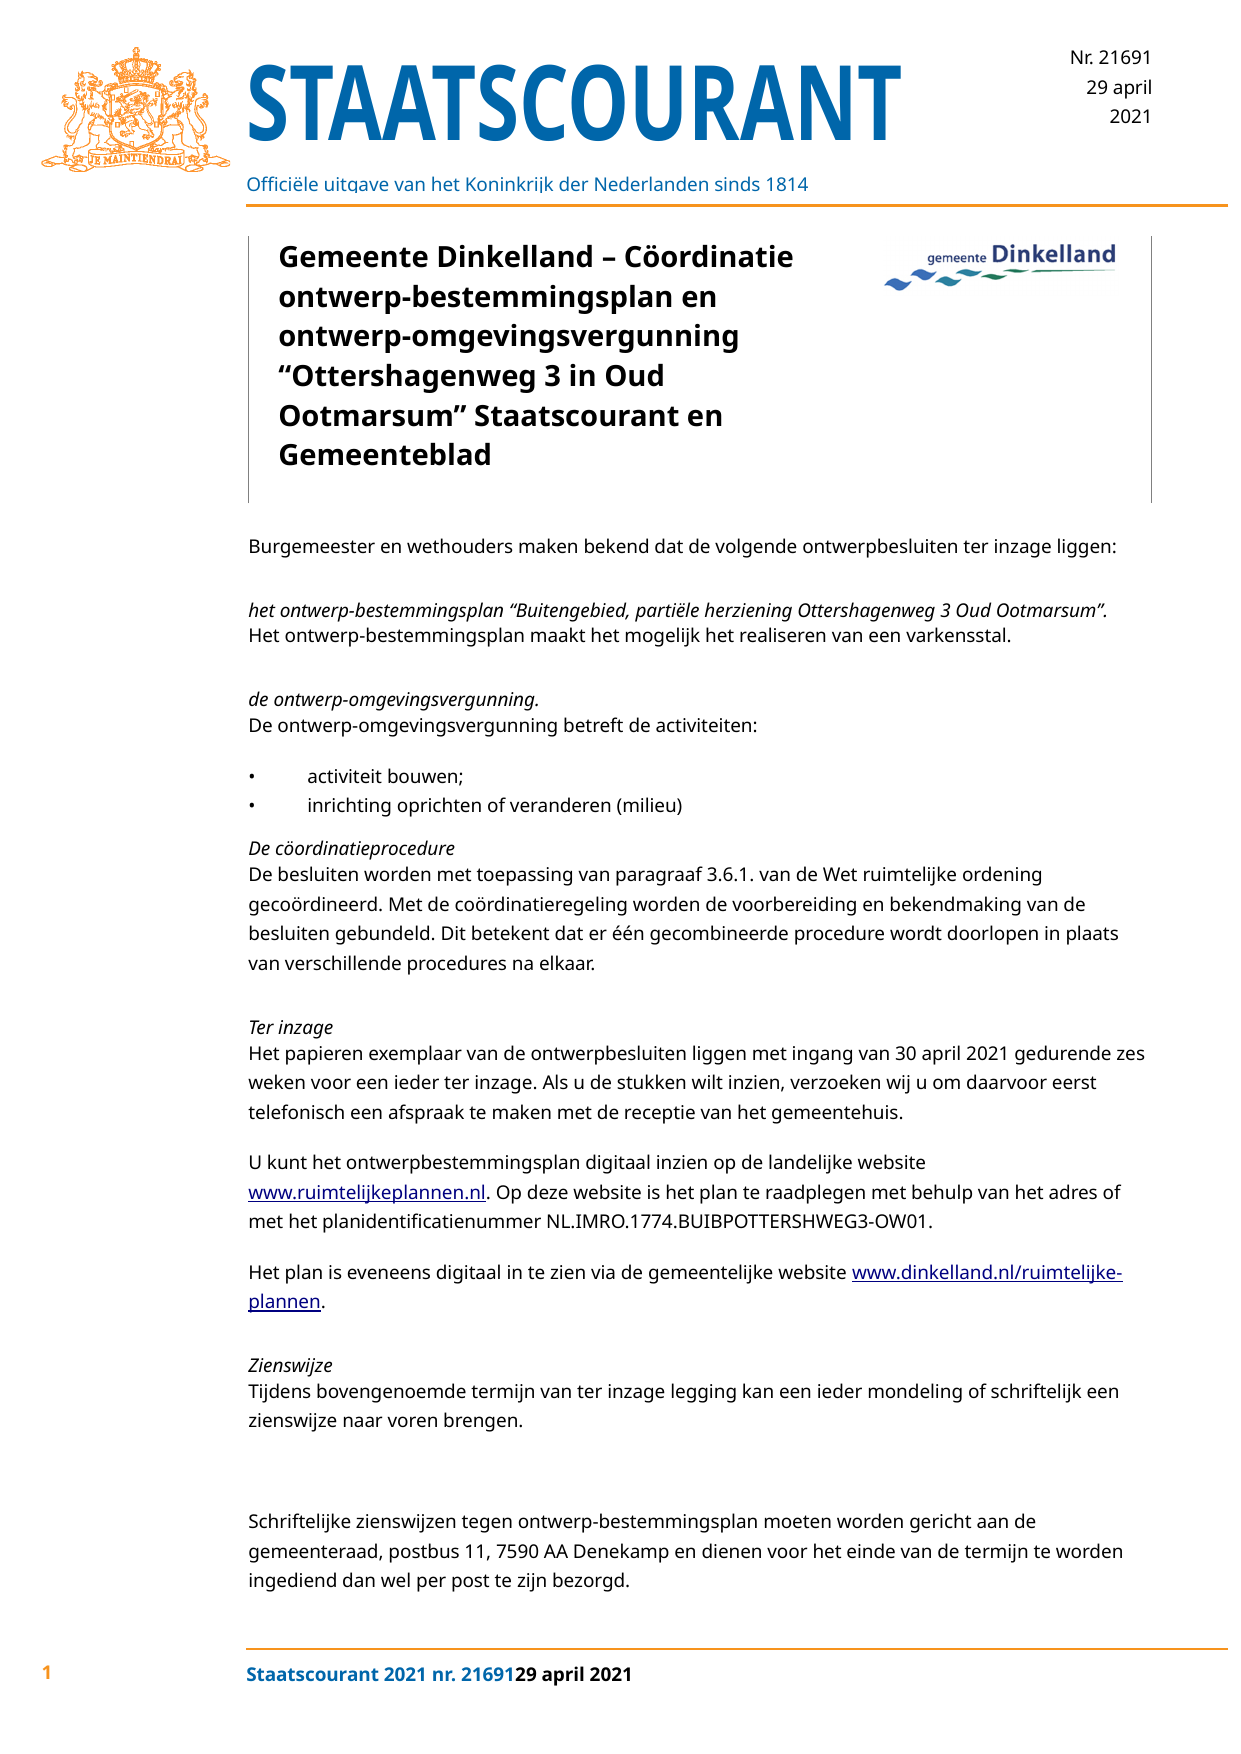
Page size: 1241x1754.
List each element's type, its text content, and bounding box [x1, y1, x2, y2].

text Het ontwerp-bestemmingsplan maakt het mogelijk het realiseren van een varkensstal. [248, 623, 1152, 648]
text de ontwerp-omgevingsvergunning. [248, 687, 1152, 712]
table_header [850, 236, 1151, 503]
text Burgemeester en wethouders maken bekend dat de volgende ontwerpbesluiten ter inzage liggen: [248, 533, 1152, 559]
list inrichting oprichten of veranderen (milieu) [248, 792, 1152, 818]
text Schriftelijke zienswijzen tegen ontwerp-bestemmingsplan moeten worden gericht aan de gemeenteraad, postbus 11, 7590 AA Denekamp en dienen voor het einde van de termijn te worden ingediend dan wel per post te zijn bezorgd. [248, 1508, 1152, 1593]
text Zienswijze [248, 1352, 1152, 1378]
text Ter inzage [248, 1014, 1152, 1040]
list activiteit bouwen; [248, 763, 1152, 788]
text het ontwerp-bestemmingsplan “Buitengebied, partiële herziening Ottershagenweg 3 Oud Ootmarsum”. [248, 597, 1152, 623]
text De besluiten worden met toepassing van paragraaf 3.6.1. van de Wet ruimtelijke ordening gecoördineerd. Met de coördinatieregeling worden de voorbereiding en bekendmaking van de besluiten gebundeld. Dit betekent dat er één gecombineerde procedure wordt doorlopen in plaats van verschillende procedures na elkaar. [248, 861, 1152, 976]
picture [882, 236, 1119, 296]
text Het papieren exemplaar van de ontwerpbesluiten liggen met ingang van 30 april 2021 gedurende zes weken voor een ieder ter inzage. Als u de stukken wilt inzien, verzoeken wij u om daarvoor eerst telefonisch een afspraak te maken met de receptie van het gemeentehuis. [248, 1040, 1152, 1124]
picture [41, 47, 231, 172]
text U kunt het ontwerpbestemmingsplan digitaal inzien op de landelijke website www.ruimtelijkeplannen.nl. Op deze website is het plan te raadplegen met behulp van het adres of met het planidentificatienummer NL.IMRO.1774.BUIBPOTTERSHWEG3-OW01. [248, 1149, 1152, 1234]
text De cöordinatieprocedure [248, 836, 1152, 861]
table_header Gemeente Dinkelland – Cöordinatie ontwerp-bestemmingsplan en ontwerp-omgevingsvergunning “Ottershagenweg 3 in Oud Ootmarsum” Staatscourant en Gemeenteblad [249, 236, 850, 503]
text Tijdens bovengenoemde termijn van ter inzage legging kan een ieder mondeling of schriftelijk een zienswijze naar voren brengen. [248, 1378, 1152, 1433]
text De ontwerp-omgevingsvergunning betreft de activiteiten: [248, 712, 1152, 738]
text Het plan is eveneens digitaal in te zien via de gemeentelijke website www.dinkelland.nl/ruimtelijke-plannen. [248, 1259, 1152, 1314]
